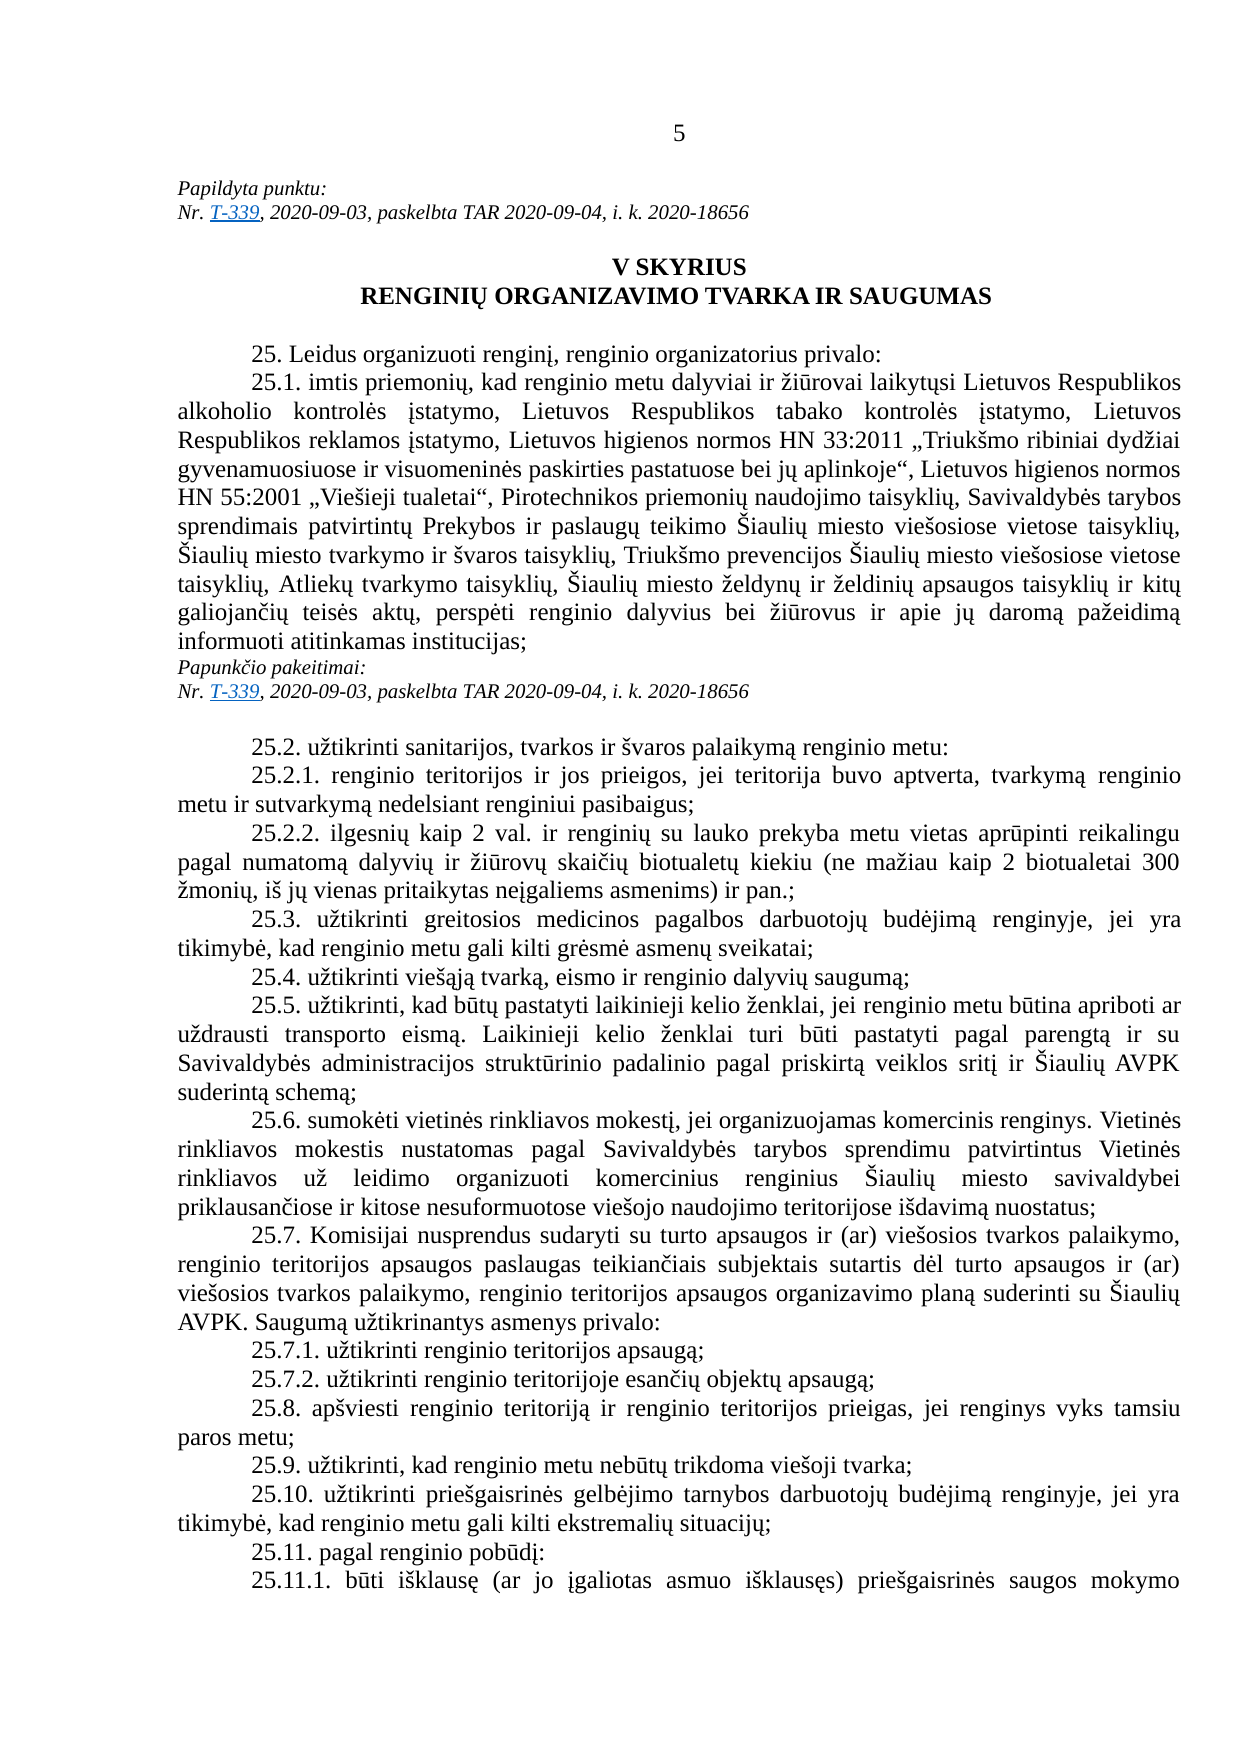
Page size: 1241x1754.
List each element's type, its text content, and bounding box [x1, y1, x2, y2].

text RENGINIŲ ORGANIZAVIMO TVARKA IR SAUGUMAS [177, 281, 1181, 310]
text 25. Leidus organizuoti renginį, renginio organizatorius privalo: [177, 339, 1181, 367]
text 25.7. Komisijai nusprendus sudaryti su turto apsaugos ir (ar) viešosios tvarkos palaikymo, renginio teritorijos apsaugos paslaugas teikiančiais subjektais sutartis dėl turto apsaugos ir (ar) viešosios tvarkos palaikymo, renginio teritorijos apsaugos organizavimo planą suderinti su Šiaulių AVPK. Saugumą užtikrinantys asmenys privalo: [177, 1221, 1181, 1336]
text 25.10. užtikrinti priešgaisrinės gelbėjimo tarnybos darbuotojų budėjimą renginyje, jei yra tikimybė, kad renginio metu gali kilti ekstremalių situacijų; [177, 1479, 1181, 1537]
text 25.6. sumokėti vietinės rinkliavos mokestį, jei organizuojamas komercinis renginys. Vietinės rinkliavos mokestis nustatomas pagal Savivaldybės tarybos sprendimu patvirtintus Vietinės rinkliavos už leidimo organizuoti komercinius renginius Šiaulių miesto savivaldybei priklausančiose ir kitose nesuformuotose viešojo naudojimo teritorijose išdavimą nuostatus; [177, 1106, 1181, 1221]
text 25.7.1. užtikrinti renginio teritorijos apsaugą; [177, 1336, 1181, 1364]
text 25.7.2. užtikrinti renginio teritorijoje esančių objektų apsaugą; [177, 1364, 1181, 1393]
text 25.11.1. būti išklausę (ar jo įgaliotas asmuo išklausęs) priešgaisrinės saugos mokymo [177, 1566, 1181, 1594]
text 25.2. užtikrinti sanitarijos, tvarkos ir švaros palaikymą renginio metu: [177, 732, 1181, 761]
text Nr. T-339, 2020-09-03, paskelbta TAR 2020-09-04, i. k. 2020-18656 [177, 679, 1181, 703]
text 25.4. užtikrinti viešąją tvarką, eismo ir renginio dalyvių saugumą; [177, 962, 1181, 991]
text V SKYRIUS [177, 252, 1181, 281]
text 25.5. užtikrinti, kad būtų pastatyti laikinieji kelio ženklai, jei renginio metu būtina apriboti ar uždrausti transporto eismą. Laikinieji kelio ženklai turi būti pastatyti pagal parengtą ir su Savivaldybės administracijos struktūrinio padalinio pagal priskirtą veiklos sritį ir Šiaulių AVPK suderintą schemą; [177, 991, 1181, 1106]
text 25.11. pagal renginio pobūdį: [177, 1537, 1181, 1566]
text Papildyta punktu: [177, 176, 1181, 200]
text 25.2.1. renginio teritorijos ir jos prieigos, jei teritorija buvo aptverta, tvarkymą renginio metu ir sutvarkymą nedelsiant renginiui pasibaigus; [177, 761, 1181, 818]
text Papunkčio pakeitimai: [177, 655, 1181, 679]
text 25.2.2. ilgesnių kaip 2 val. ir renginių su lauko prekyba metu vietas aprūpinti reikalingu pagal numatomą dalyvių ir žiūrovų skaičių biotualetų kiekiu (ne mažiau kaip 2 biotualetai 300 žmonių, iš jų vienas pritaikytas neįgaliems asmenims) ir pan.; [177, 818, 1181, 904]
text Nr. T-339, 2020-09-03, paskelbta TAR 2020-09-04, i. k. 2020-18656 [177, 200, 1181, 224]
text 25.1. imtis priemonių, kad renginio metu dalyviai ir žiūrovai laikytųsi Lietuvos Respublikos alkoholio kontrolės įstatymo, Lietuvos Respublikos tabako kontrolės įstatymo, Lietuvos Respublikos reklamos įstatymo, Lietuvos higienos normos HN 33:2011 „Triukšmo ribiniai dydžiai gyvenamuosiuose ir visuomeninės paskirties pastatuose bei jų aplinkoje“, Lietuvos higienos normos HN 55:2001 „Viešieji tualetai“, Pirotechnikos priemonių naudojimo taisyklių, Savivaldybės tarybos sprendimais patvirtintų Prekybos ir paslaugų teikimo Šiaulių miesto viešosiose vietose taisyklių, Šiaulių miesto tvarkymo ir švaros taisyklių, Triukšmo prevencijos Šiaulių miesto viešosiose vietose taisyklių, Atliekų tvarkymo taisyklių, Šiaulių miesto želdynų ir želdinių apsaugos taisyklių ir kitų galiojančių teisės aktų, perspėti renginio dalyvius bei žiūrovus ir apie jų daromą pažeidimą informuoti atitinkamas institucijas; [177, 367, 1181, 655]
text 25.3. užtikrinti greitosios medicinos pagalbos darbuotojų budėjimą renginyje, jei yra tikimybė, kad renginio metu gali kilti grėsmė asmenų sveikatai; [177, 904, 1181, 962]
text 25.9. užtikrinti, kad renginio metu nebūtų trikdoma viešoji tvarka; [177, 1451, 1181, 1479]
text 25.8. apšviesti renginio teritoriją ir renginio teritorijos prieigas, jei renginys vyks tamsiu paros metu; [177, 1393, 1181, 1451]
